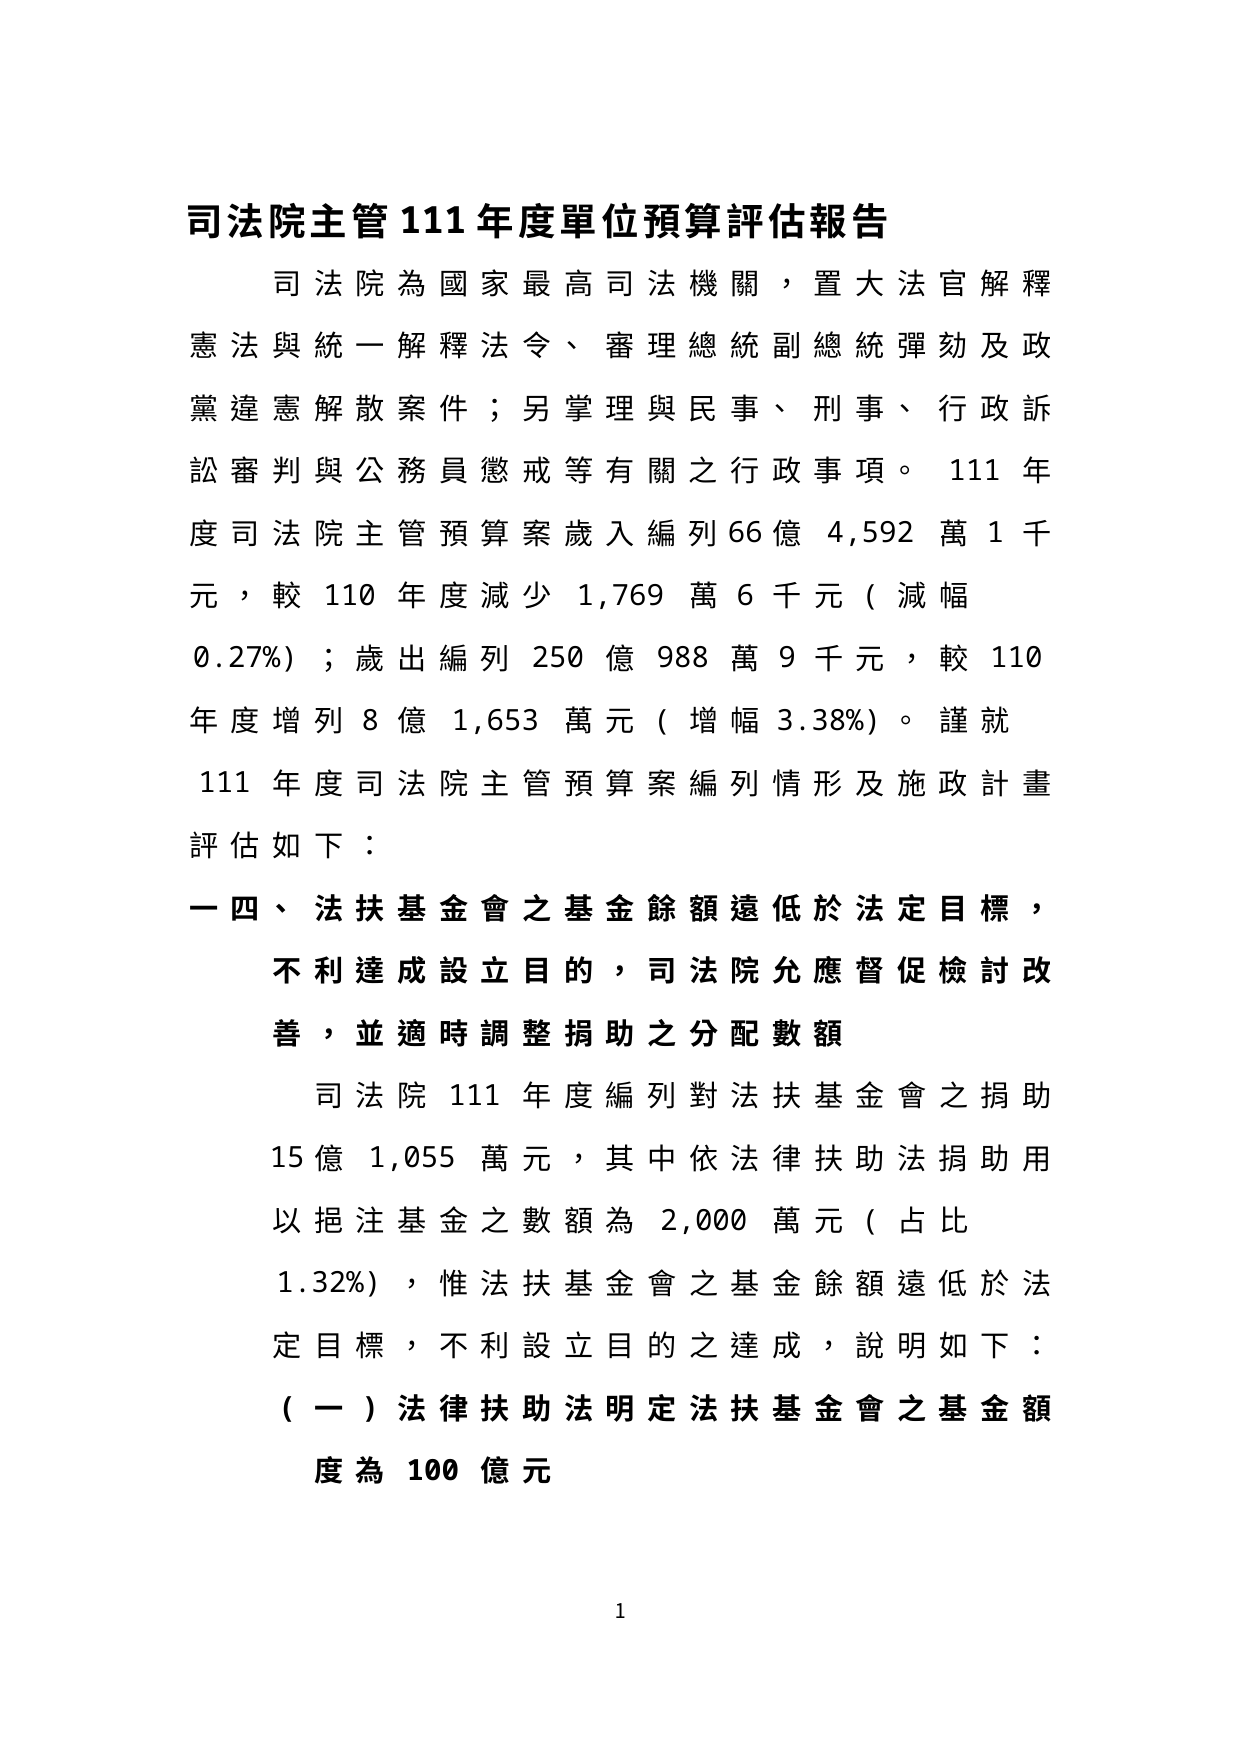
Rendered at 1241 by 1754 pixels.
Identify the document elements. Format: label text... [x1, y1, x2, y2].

text 司法院111年度編列對法扶基金會之捐助15億1,055萬元，其中依法律扶助法捐助用以挹注基金之數額為2,000萬元(占比1.32%)，惟法扶基金會之基金餘額遠低於法定目標，不利設立目的之達成，說明如下： [242, 1052, 1058, 1365]
text 司法院為國家最高司法機關，置大法官解釋憲法與統一解釋法令、審理總統副總統彈劾及政黨違憲解散案件；另掌理與民事、刑事、行政訴訟審判與公務員懲戒等有關之行政事項。111年度司法院主管預算案歲入編列66億4,592萬1千元，較110年度減少1,769萬6千元(減幅0.27%)；歲出編列250億988萬9千元，較110年度增列8億1,653萬元(增幅3.38%)。謹就111年度司法院主管預算案編列情形及施政計畫評估如下： [183, 240, 1058, 865]
text 一四、法扶基金會之基金餘額遠低於法定目標，不利達成設立目的，司法院允應督促檢討改善，並適時調整捐助之分配數額 [183, 865, 1058, 1052]
text 司法院主管111年度單位預算評估報告 [183, 177, 1058, 240]
text (一)法律扶助法明定法扶基金會之基金額度為100億元 [242, 1365, 1058, 1490]
